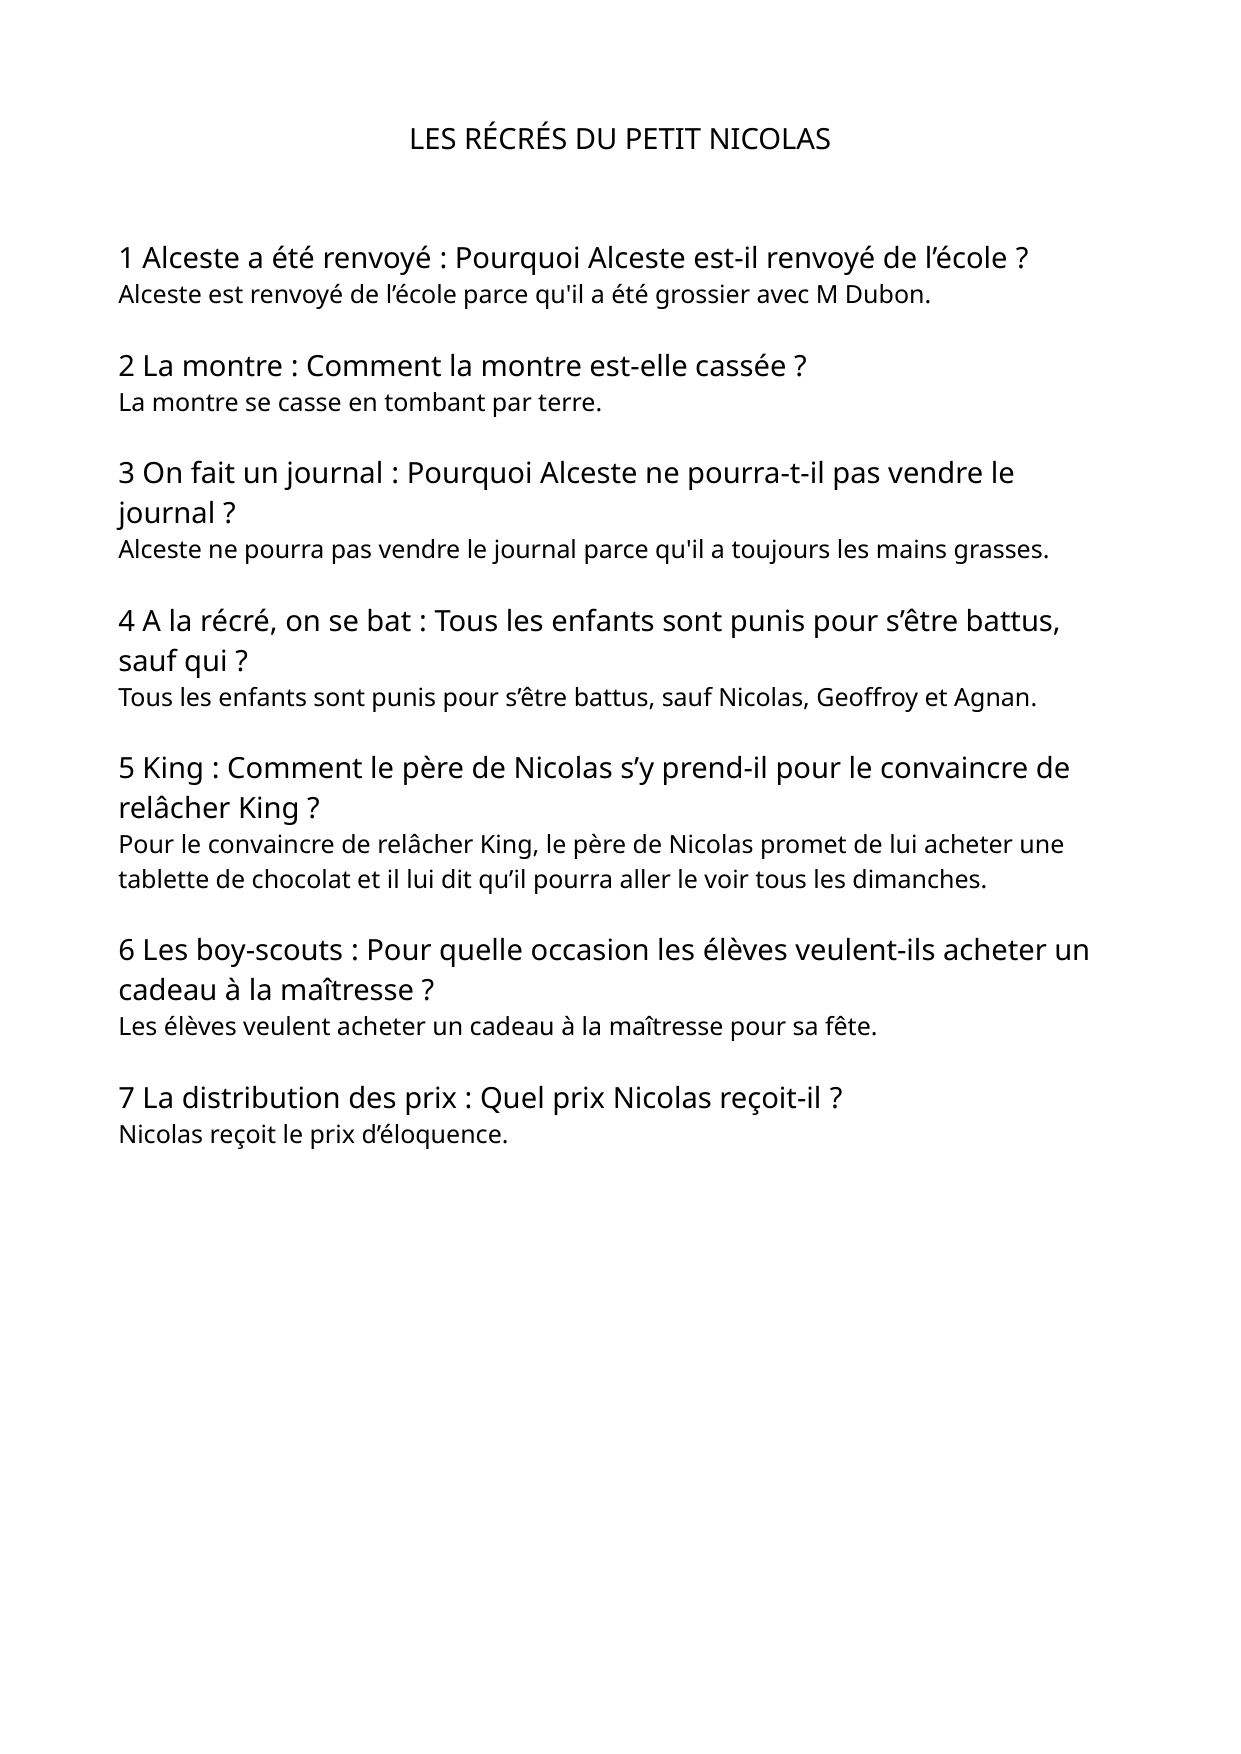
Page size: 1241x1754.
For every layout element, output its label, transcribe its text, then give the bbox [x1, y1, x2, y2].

text Pour le convaincre de relâcher King, le père de Nicolas promet de lui acheter une tablette de chocolat et il lui dit qu’il pourra aller le voir tous les dimanches. [118, 827, 1122, 895]
text Nicolas reçoit le prix d’éloquence. [118, 1117, 1122, 1151]
text 6 Les boy-scouts : Pour quelle occasion les élèves veulent-ils acheter un cadeau à la maîtresse ? [118, 929, 1122, 1009]
text 4 A la récré, on se bat : Tous les enfants sont punis pour s’être battus, sauf qui ? [118, 600, 1122, 680]
text Alceste ne pourra pas vendre le journal parce qu'il a toujours les mains grasses. [118, 532, 1122, 566]
text 2 La montre : Comment la montre est-elle cassée ? [118, 345, 1122, 385]
text Tous les enfants sont punis pour s’être battus, sauf Nicolas, Geoffroy et Agnan. [118, 680, 1122, 714]
text 1 Alceste a été renvoyé : Pourquoi Alceste est-il renvoyé de l’école ? [118, 237, 1122, 277]
text Les élèves veulent acheter un cadeau à la maîtresse pour sa fête. [118, 1009, 1122, 1043]
text La montre se casse en tombant par terre. [118, 385, 1122, 419]
text 3 On fait un journal : Pourquoi Alceste ne pourra-t-il pas vendre le journal ? [118, 453, 1122, 532]
text Alceste est renvoyé de l’école parce qu'il a été grossier avec M Dubon. [118, 277, 1122, 311]
text 5 King : Comment le père de Nicolas s’y prend-il pour le convaincre de relâcher King ? [118, 748, 1122, 827]
text 7 La distribution des prix : Quel prix Nicolas reçoit-il ? [118, 1077, 1122, 1117]
text LES RÉCRÉS DU PETIT NICOLAS [118, 118, 1122, 158]
